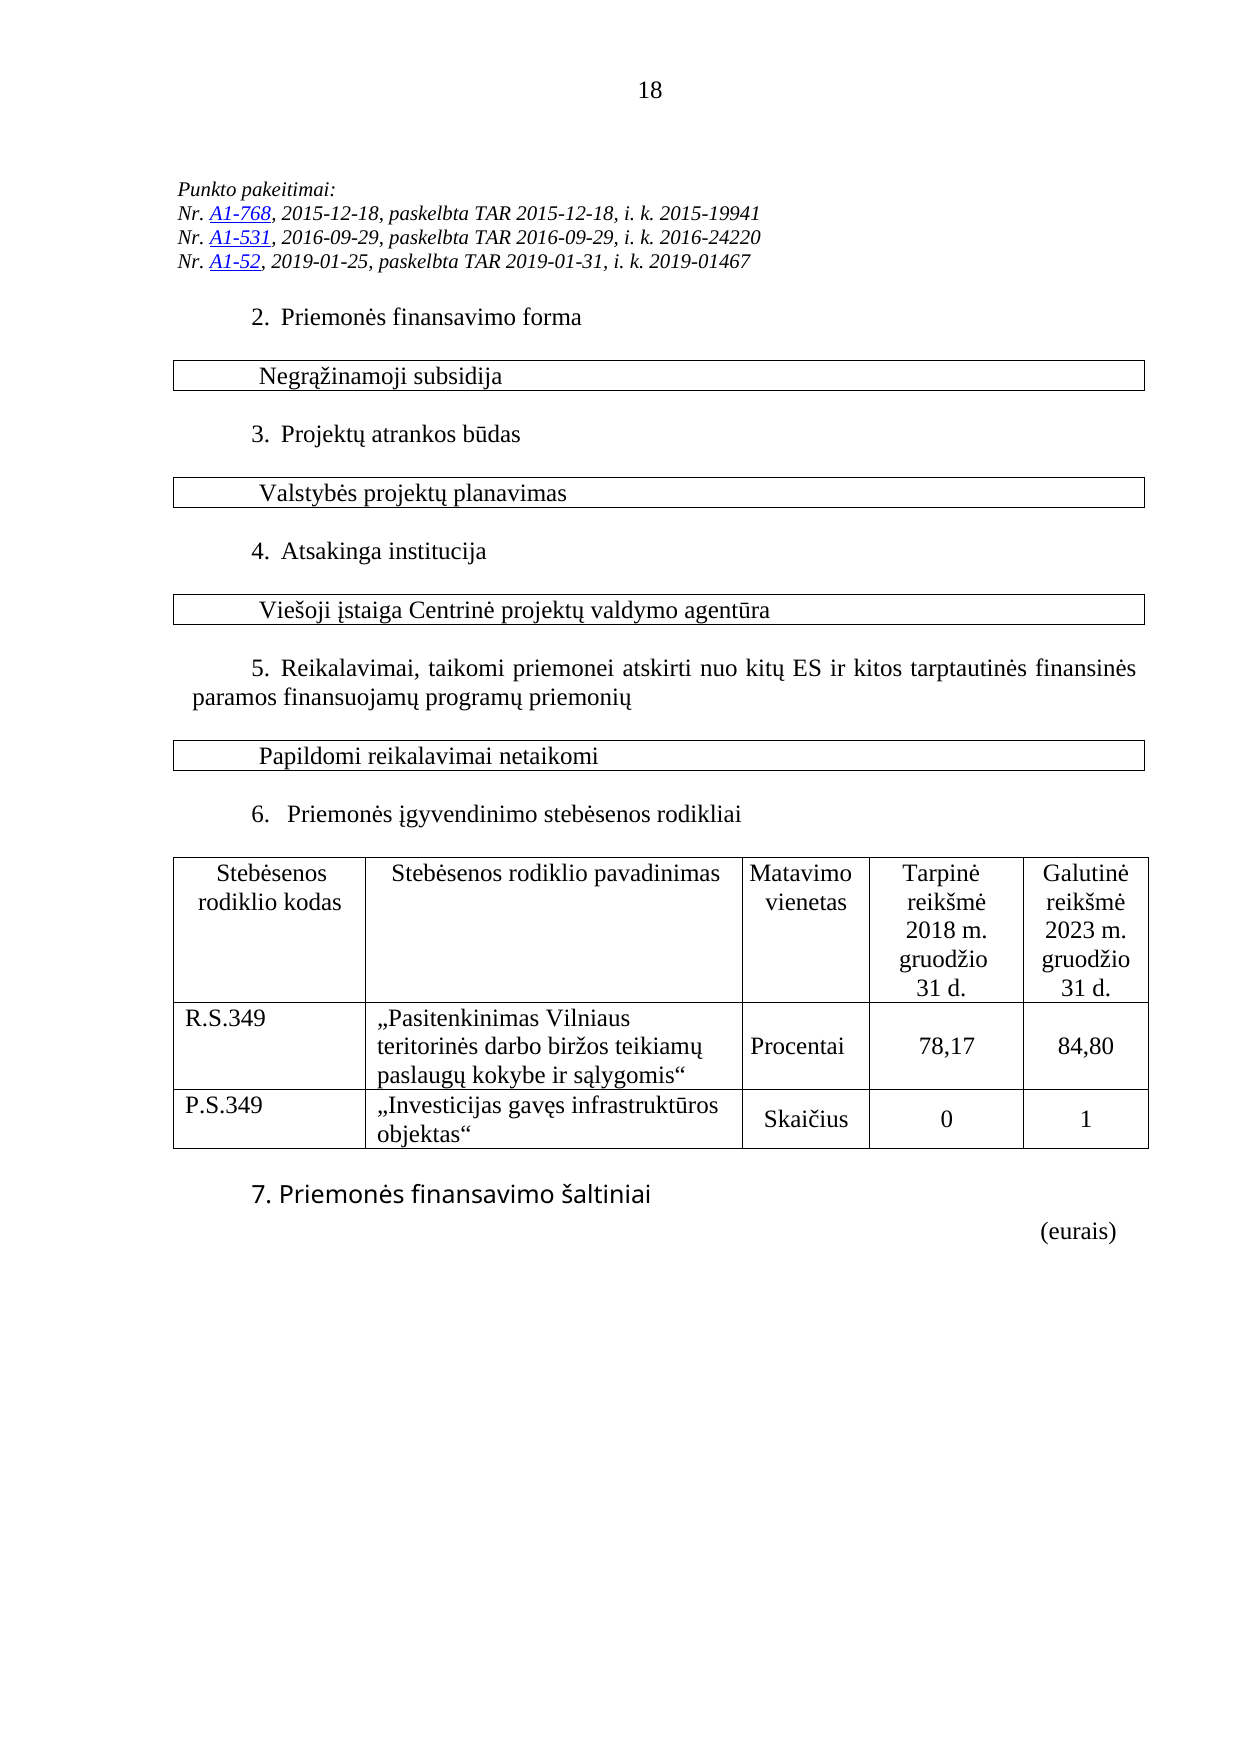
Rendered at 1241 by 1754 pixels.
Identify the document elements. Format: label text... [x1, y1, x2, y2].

text 5. Reikalavimai, taikomi priemonei atskirti nuo kitų ES ir kitos tarptautinės finansinės paramos finansuojamų programų priemonių [192, 653, 1137, 711]
table_header Galutinė reikšmė 2023 m. gruodžio 31 d. [1024, 858, 1148, 1002]
table_header Tarpinė reikšmė 2018 m. gruodžio 31 d. [870, 858, 1023, 1002]
table_cell 1 [1024, 1090, 1148, 1147]
table_cell „Investicijas gavęs infrastruktūros objektas“ [366, 1090, 742, 1147]
table_header Negrąžinamoji subsidija [174, 361, 1144, 389]
text (eurais) [177, 1216, 1137, 1245]
text 6. Priemonės įgyvendinimo stebėsenos rodikliai [192, 799, 1137, 828]
table_header Matavimo vienetas [743, 858, 869, 1002]
table_header Valstybės projektų planavimas [174, 478, 1144, 507]
text 3. Projektų atrankos būdas [192, 419, 1137, 448]
text Nr. A1-52, 2019-01-25, paskelbta TAR 2019-01-31, i. k. 2019-01467 [177, 249, 1137, 273]
table_header Viešoji įstaiga Centrinė projektų valdymo agentūra [174, 595, 1144, 624]
table_cell 84,80 [1024, 1003, 1148, 1089]
text 7. Priemonės finansavimo šaltiniai [177, 1177, 1137, 1211]
table_cell R.S.349 [174, 1003, 365, 1089]
table_cell P.S.349 [174, 1090, 365, 1147]
text Punkto pakeitimai: [177, 177, 1137, 201]
table_cell 78,17 [870, 1003, 1023, 1089]
text 2. Priemonės finansavimo forma [192, 302, 1137, 331]
table_cell 0 [870, 1090, 1023, 1147]
table_header Stebėsenos rodiklio pavadinimas [366, 858, 742, 1002]
text 4. Atsakinga institucija [192, 536, 1137, 565]
table_cell Skaičius [743, 1090, 869, 1147]
table_header Papildomi reikalavimai netaikomi [174, 741, 1144, 769]
table_cell „Pasitenkinimas Vilniaus teritorinės darbo biržos teikiamų paslaugų kokybe ir sąlygomis“ [366, 1003, 742, 1089]
text Nr. A1-768, 2015-12-18, paskelbta TAR 2015-12-18, i. k. 2015-19941 [177, 201, 1137, 225]
text Nr. A1-531, 2016-09-29, paskelbta TAR 2016-09-29, i. k. 2016-24220 [177, 225, 1137, 249]
table_header Stebėsenos rodiklio kodas [174, 858, 365, 1002]
table_cell Procentai [743, 1003, 869, 1089]
